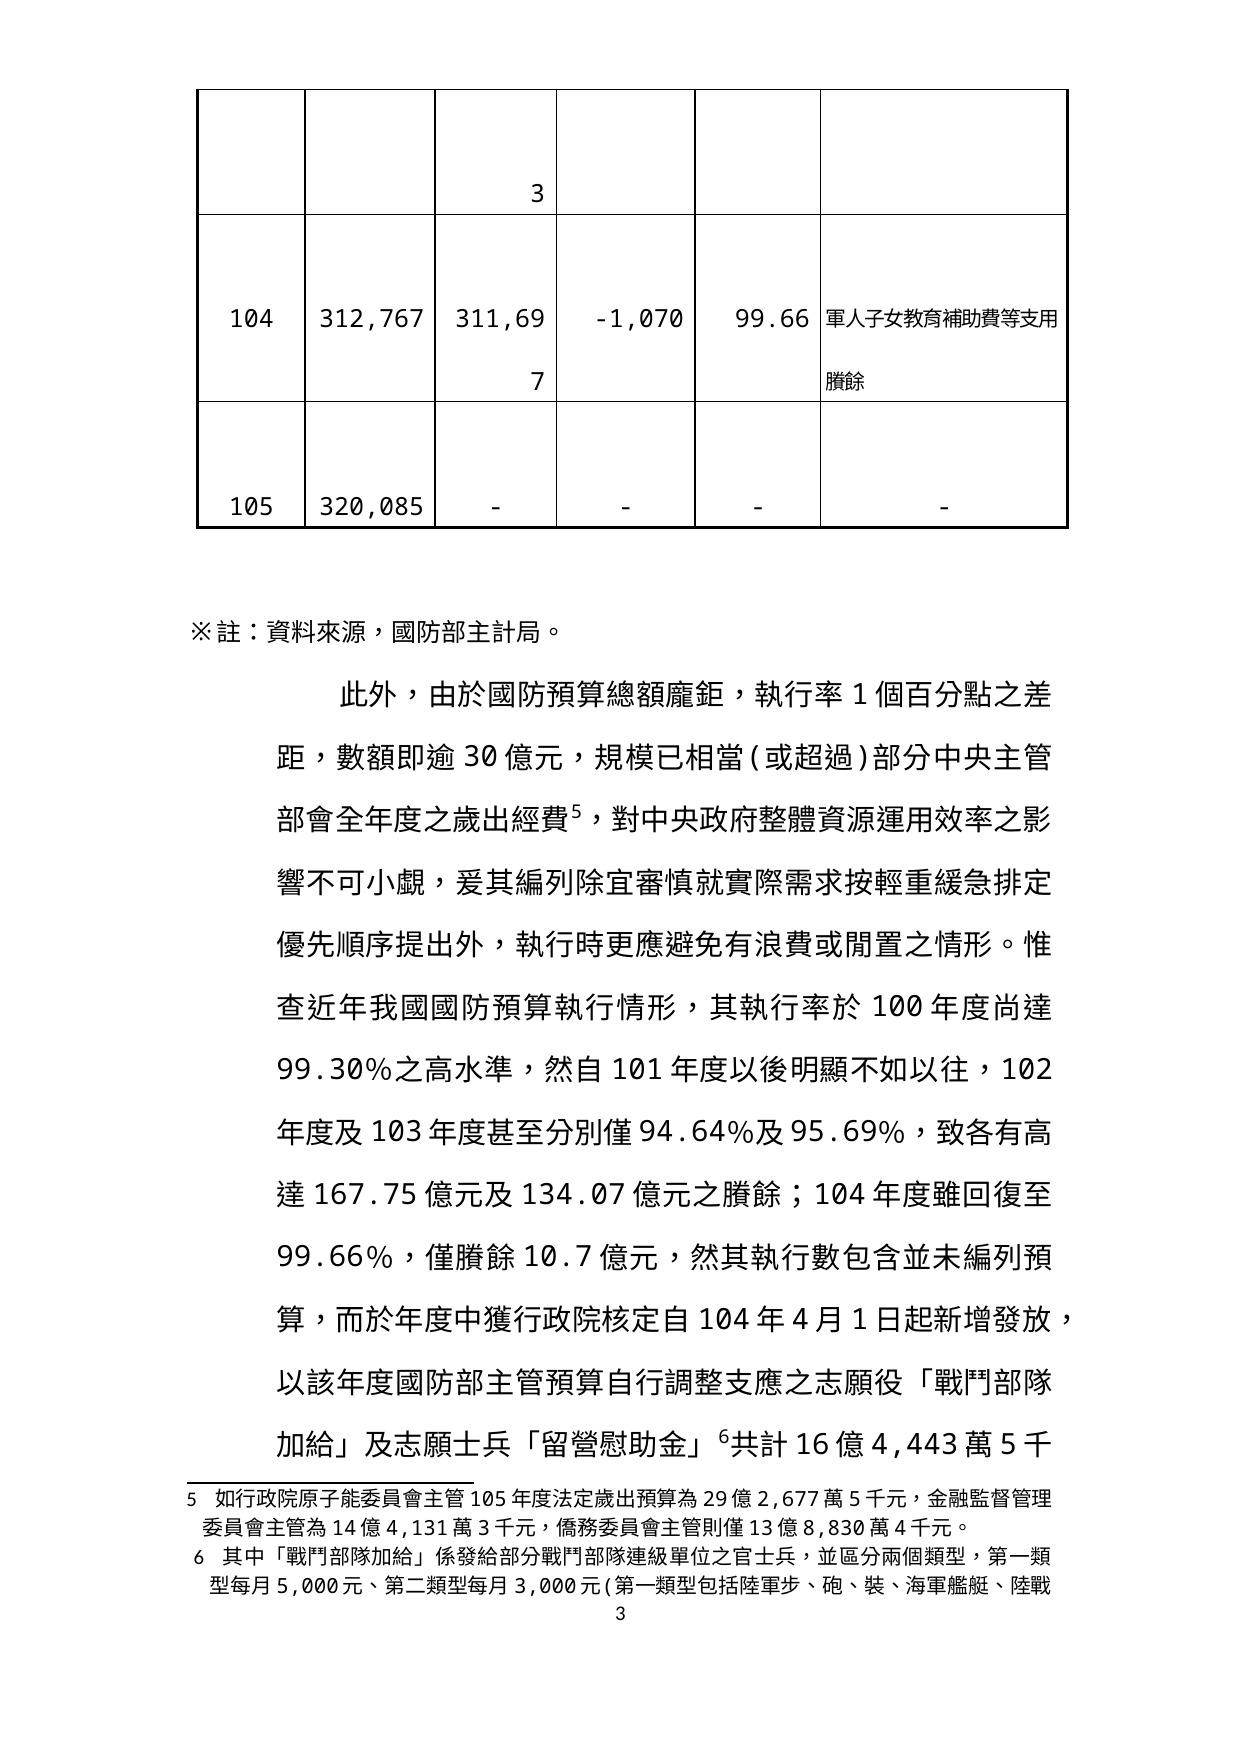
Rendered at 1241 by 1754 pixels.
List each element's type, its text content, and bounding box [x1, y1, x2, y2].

table_cell [821, 90, 1066, 214]
text 此外，由於國防預算總額龐鉅，執行率1個百分點之差距，數額即逾30億元，規模已相當(或超過)部分中央主管部會全年度之歲出經費，對中央政府整體資源運用效率之影響不可小覷，爰其編列除宜審慎就實際需求按輕重緩急排定優先順序提出外，執行時更應避免有浪費或閒置之情形。惟查近年我國國防預算執行情形，其執行率於100年度尚達99.30％之高水準，然自101年度以後明顯不如以往，102年度及103年度甚至分別僅94.64％及95.69％，致各有高達167.75億元及134.07億元之賸餘；104年度雖回復至99.66％，僅賸餘10.7億元，然其執行數包含並未編列預算，而於年度中獲行政院核定自104年4月1日起新增發放，以該年度國防部主管預算自行調整支應之志願役「戰鬥部隊加給」及志願士兵「留營慰助金」共計16億4,443萬5千元，如予以扣除，則執行率將降為99.13％。 [276, 651, 1053, 1464]
table_cell - [821, 402, 1066, 526]
table_cell 99.66 [696, 215, 820, 401]
table_cell - [557, 402, 694, 526]
table_cell 105 [199, 402, 304, 526]
table_cell 104 [199, 215, 304, 401]
table_cell 311,697 [436, 215, 556, 401]
table_cell 320,085 [306, 402, 434, 526]
text ※註：資料來源，國防部主計局。 [186, 589, 1053, 651]
table_cell 312,767 [306, 215, 434, 401]
text 如行政院原子能委員會主管105年度法定歲出預算為29億2,677萬5千元，金融監督管理委員會主管為14億4,131萬3千元，僑務委員會主管則僅13億8,830萬4千元。 [186, 1483, 1053, 1541]
table_cell - [436, 402, 556, 526]
table_cell [306, 90, 434, 214]
text 其中「戰鬥部隊加給」係發給部分戰鬥部隊連級單位之官士兵，並區分兩個類型，第一類型每月5,000元、第二類型每月3,000元(第一類型包括陸軍步、砲、裝、海軍艦艇、陸戰隊、空軍防砲、憲兵202指揮部與飛彈指揮部之各營所屬連或同屬性直屬連，惟不含營部連；第二類型為上述單位之營部連，惟不含營部)；「留營慰助金」則針對志願士兵(含志願士兵轉任士官)服滿法定役期續服現役，年資未逾7年者，採遞增式金額設計，依簽約留營年限1至3年，每年分別支給1萬7,000元、3萬3,000元、5萬元，以激勵基層士兵留營誘因。 [193, 1541, 1053, 1600]
table_cell [696, 90, 820, 214]
table_cell - [696, 402, 820, 526]
table_cell -1,070 [557, 215, 694, 401]
table_cell 軍人子女教育補助費等支用賸餘 [821, 215, 1066, 401]
table_cell 3 [436, 90, 556, 214]
table_cell [199, 90, 304, 214]
table_cell [557, 90, 694, 214]
